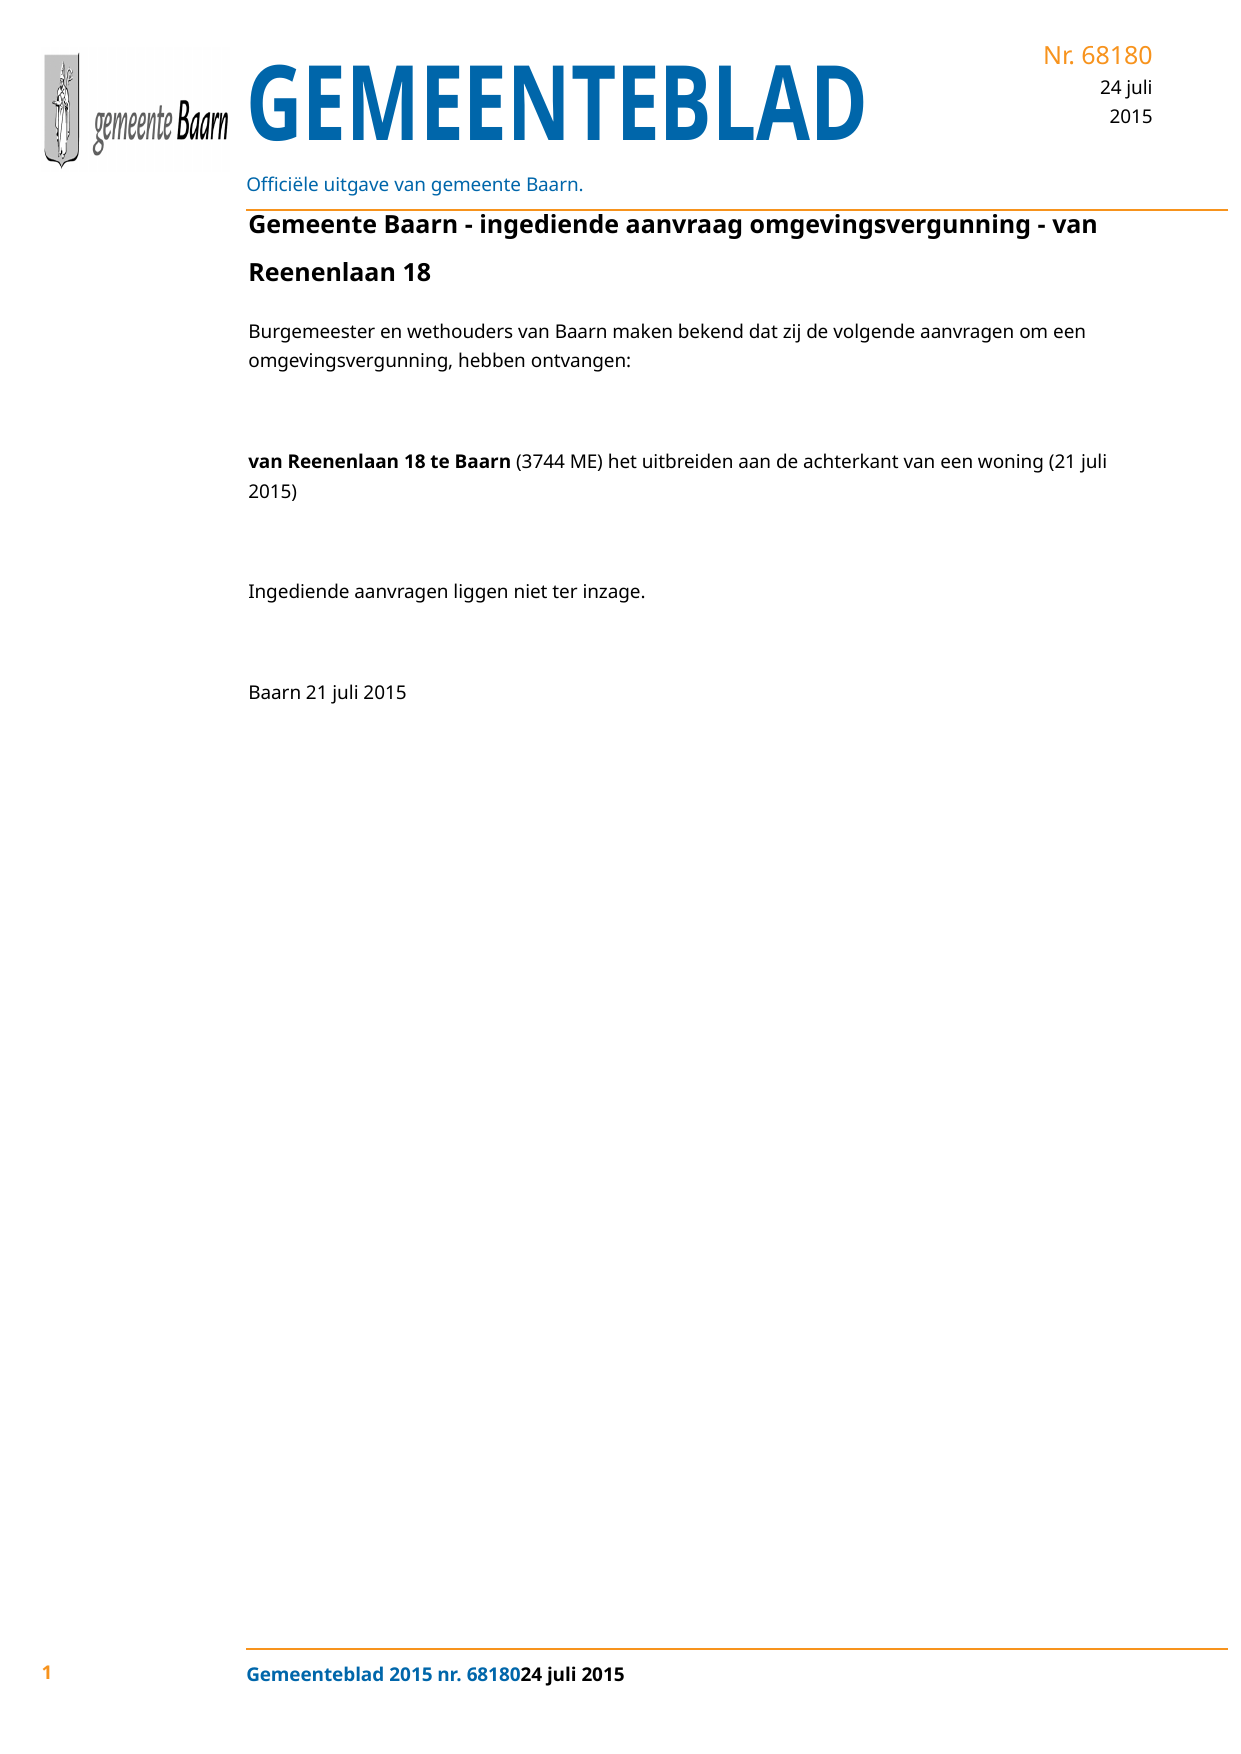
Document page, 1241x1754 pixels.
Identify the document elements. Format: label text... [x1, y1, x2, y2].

text Baarn 21 juli 2015 [248, 679, 1152, 705]
text Gemeente Baarn - ingediende aanvraag omgevingsvergunning - van Reenenlaan 18 [248, 211, 1152, 288]
text Ingediende aanvragen liggen niet ter inzage. [248, 579, 1152, 604]
picture [41, 47, 231, 172]
text Burgemeester en wethouders van Baarn maken bekend dat zij de volgende aanvragen om een omgevingsvergunning, hebben ontvangen: [248, 318, 1152, 373]
text van Reenenlaan 18 te Baarn (3744 ME) het uitbreiden aan de achterkant van een woning (21 juli 2015) [248, 448, 1152, 504]
